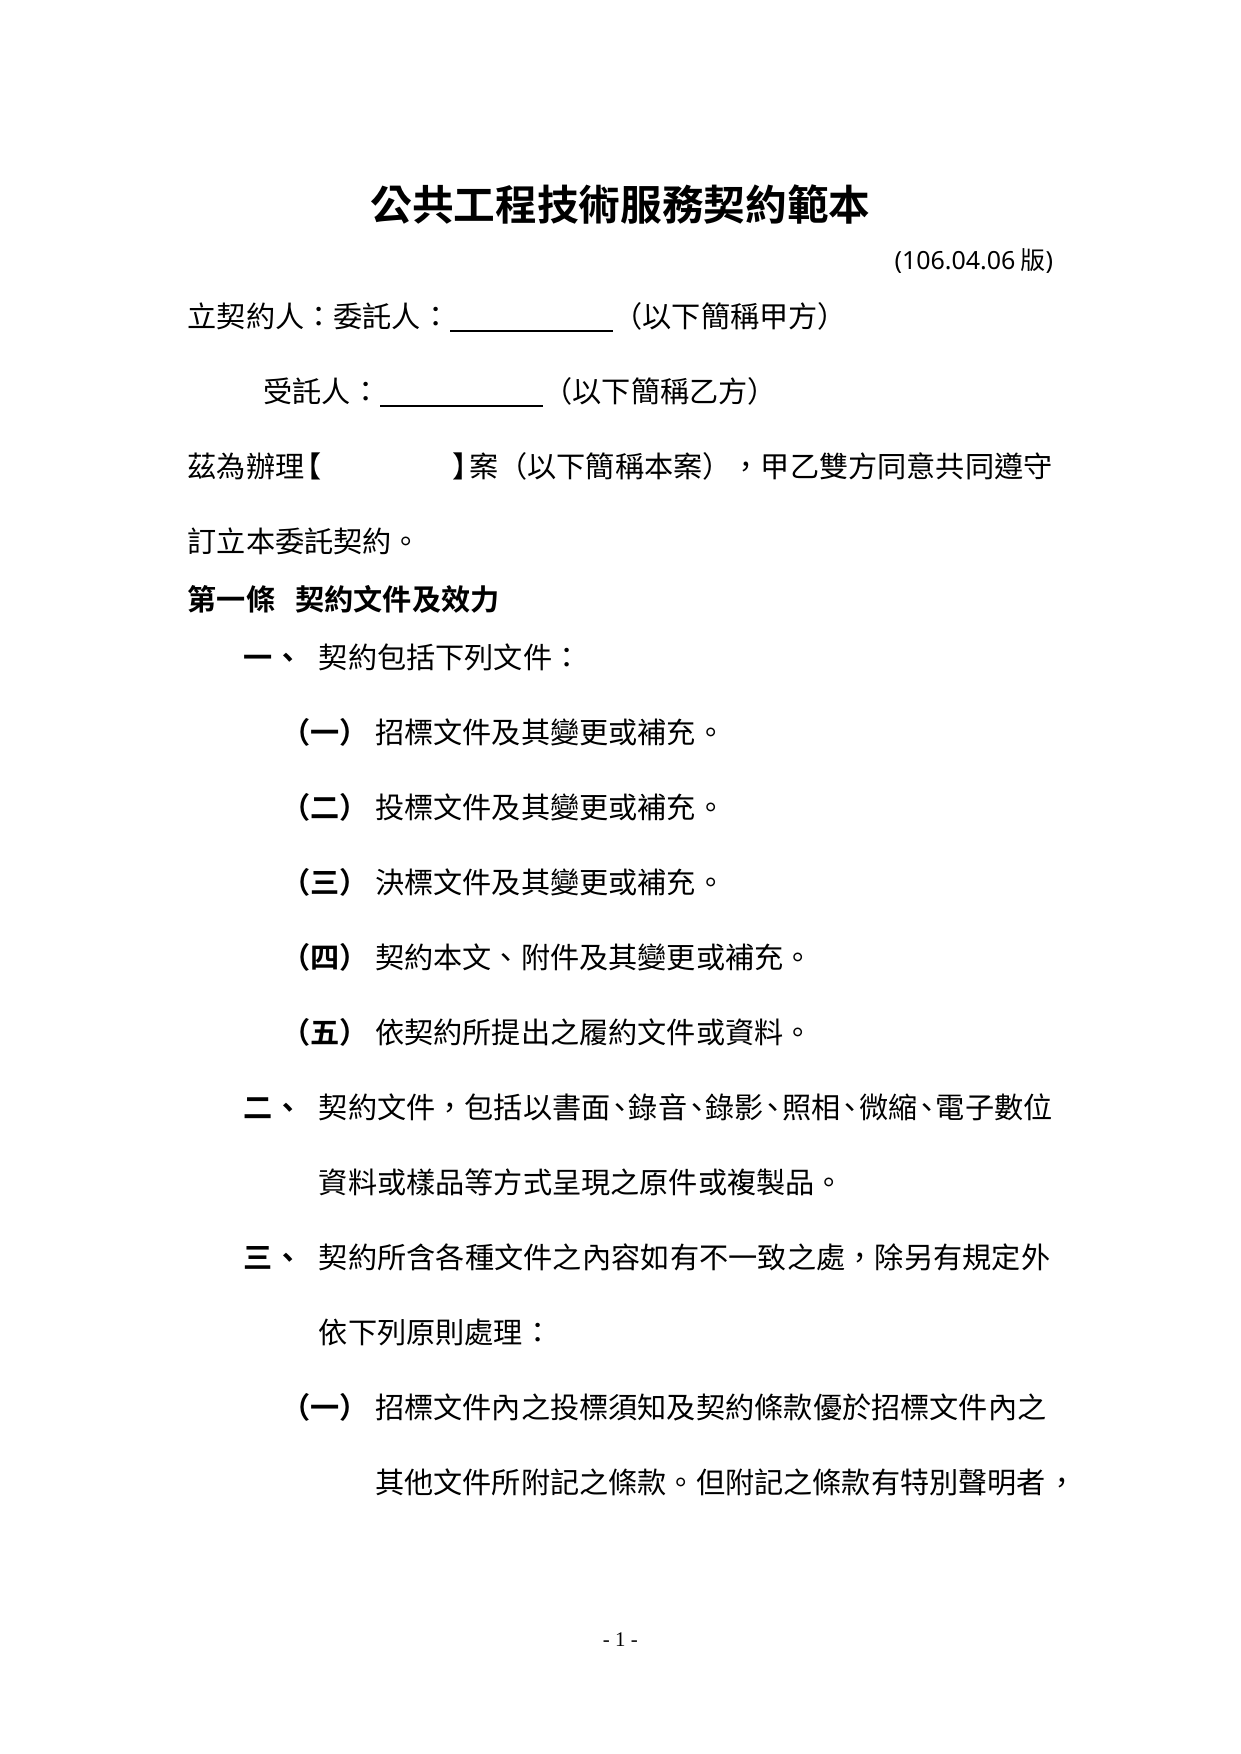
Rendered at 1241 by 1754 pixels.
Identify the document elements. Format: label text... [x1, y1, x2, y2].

list 依契約所提出之履約文件或資料。 [281, 994, 1047, 1069]
text 公共工程技術服務契約範本 [187, 164, 1053, 239]
list 契約文件，包括以書面、錄音、錄影、照相、微縮、電子數位資料或樣品等方式呈現之原件或複製品。 [244, 1069, 1053, 1219]
list 契約所含各種文件之內容如有不一致之處，除另有規定外，依下列原則處理： [244, 1219, 1053, 1369]
list 投標文件及其變更或補充。 [281, 769, 1047, 844]
text (106.04.06版) [187, 239, 1053, 277]
text 立契約人：委託人： （以下簡稱甲方） [187, 277, 1053, 352]
list 決標文件及其變更或補充。 [281, 844, 1047, 919]
text 茲為辦理【 】案（以下簡稱本案），甲乙雙方同意共同遵守訂立本委託契約。 [187, 427, 1053, 577]
list 契約本文、附件及其變更或補充。 [281, 919, 1047, 994]
list 契約包括下列文件： [244, 619, 1053, 694]
list 招標文件及其變更或補充。 [281, 694, 1047, 769]
list 契約文件及效力 [187, 577, 1053, 619]
text 受託人： （以下簡稱乙方） [187, 352, 1053, 427]
list 招標文件內之投標須知及契約條款優於招標文件內之其他文件所附記之條款。但附記之條款有特別聲明者，不在此限。 [281, 1369, 1047, 1519]
